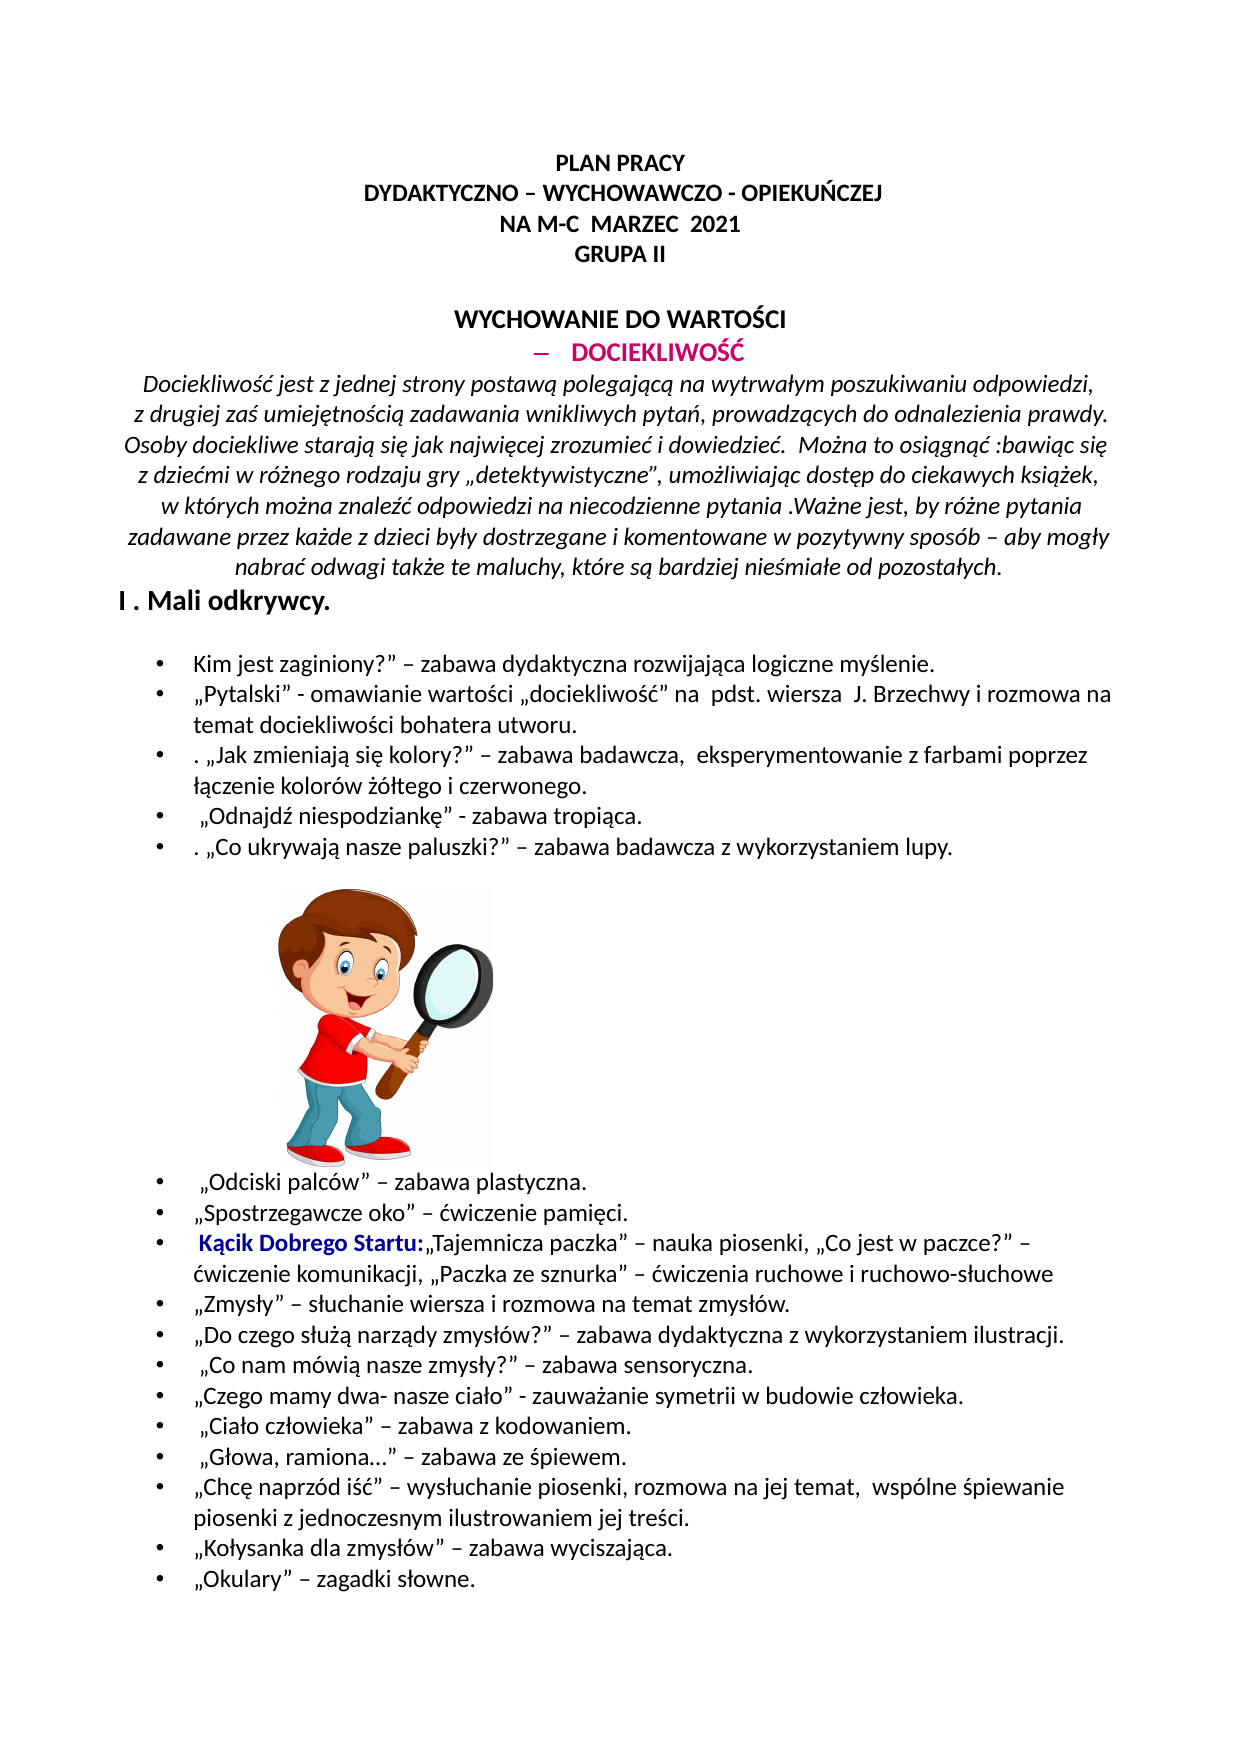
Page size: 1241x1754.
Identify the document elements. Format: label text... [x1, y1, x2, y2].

text GRUPA II [118, 238, 1122, 269]
text PLAN PRACY [118, 147, 1122, 177]
list . „Co ukrywają nasze paluszki?” – zabawa badawcza z wykorzystaniem lupy. [156, 831, 1122, 861]
text NA M-C MARZEC 2021 [118, 208, 1122, 238]
list „Czego mamy dwa- nasze ciało” - zauważanie symetrii w budowie człowieka. [156, 1380, 1122, 1410]
list DOCIEKLIWOŚĆ [156, 335, 1122, 368]
list . „Jak zmieniają się kolory?” – zabawa badawcza, eksperymentowanie z farbami poprzez łączenie kolorów żółtego i czerwonego. [156, 739, 1122, 800]
list „Ciało człowieka” – zabawa z kodowaniem. [156, 1410, 1122, 1441]
text WYCHOWANIE DO WARTOŚCI [118, 302, 1122, 335]
list „Odciski palców” – zabawa plastyczna. [156, 861, 1122, 1197]
text w których można znaleźć odpowiedzi na niecodzienne pytania .Ważne jest, by różne pytania zadawane przez każde z dzieci były dostrzegane i komentowane w pozytywny sposób – aby mogły nabrać odwagi także te maluchy, które są bardziej nieśmiałe od pozostałych. [118, 490, 1122, 582]
list „Kołysanka dla zmysłów” – zabawa wyciszająca. [156, 1532, 1122, 1563]
list Kącik Dobrego Startu:„Tajemnicza paczka” – nauka piosenki, „Co jest w paczce?” – ćwiczenie komunikacji, „Paczka ze sznurka” – ćwiczenia ruchowe i ruchowo-słuchowe [156, 1227, 1122, 1288]
list „Spostrzegawcze oko” – ćwiczenie pamięci. [156, 1197, 1122, 1227]
list „Co nam mówią nasze zmysły?” – zabawa sensoryczna. [156, 1349, 1122, 1380]
list Kim jest zaginiony?” – zabawa dydaktyczna rozwijająca logiczne myślenie. [156, 648, 1122, 678]
text I . Mali odkrywcy. [118, 582, 1122, 617]
list „Okulary” – zagadki słowne. [156, 1563, 1122, 1593]
list „Do czego służą narządy zmysłów?” – zabawa dydaktyczna z wykorzystaniem ilustracji. [156, 1319, 1122, 1349]
text Dociekliwość jest z jednej strony postawą polegającą na wytrwałym poszukiwaniu odpowiedzi, [118, 368, 1122, 398]
text DYDAKTYCZNO – WYCHOWAWCZO - OPIEKUŃCZEJ [118, 177, 1122, 208]
text z dziećmi w różnego rodzaju gry „detektywistyczne”, umożliwiając dostęp do ciekawych książek, [118, 459, 1122, 490]
list „Zmysły” – słuchanie wiersza i rozmowa na temat zmysłów. [156, 1288, 1122, 1319]
text z drugiej zaś umiejętnością zadawania wnikliwych pytań, prowadzących do odnalezienia prawdy. Osoby dociekliwe starają się jak najwięcej zrozumieć i dowiedzieć. Można to osiągnąć :bawiąc się [118, 398, 1122, 459]
list „Pytalski” - omawianie wartości „dociekliwość” na pdst. wiersza J. Brzechwy i rozmowa na temat dociekliwości bohatera utworu. [156, 678, 1122, 739]
list „Chcę naprzód iść” – wysłuchanie piosenki, rozmowa na jej temat, wspólne śpiewanie piosenki z jednoczesnym ilustrowaniem jej treści. [156, 1471, 1122, 1532]
list „Głowa, ramiona…” – zabawa ze śpiewem. [156, 1441, 1122, 1471]
list „Odnajdź niespodziankę” - zabawa tropiąca. [156, 800, 1122, 831]
